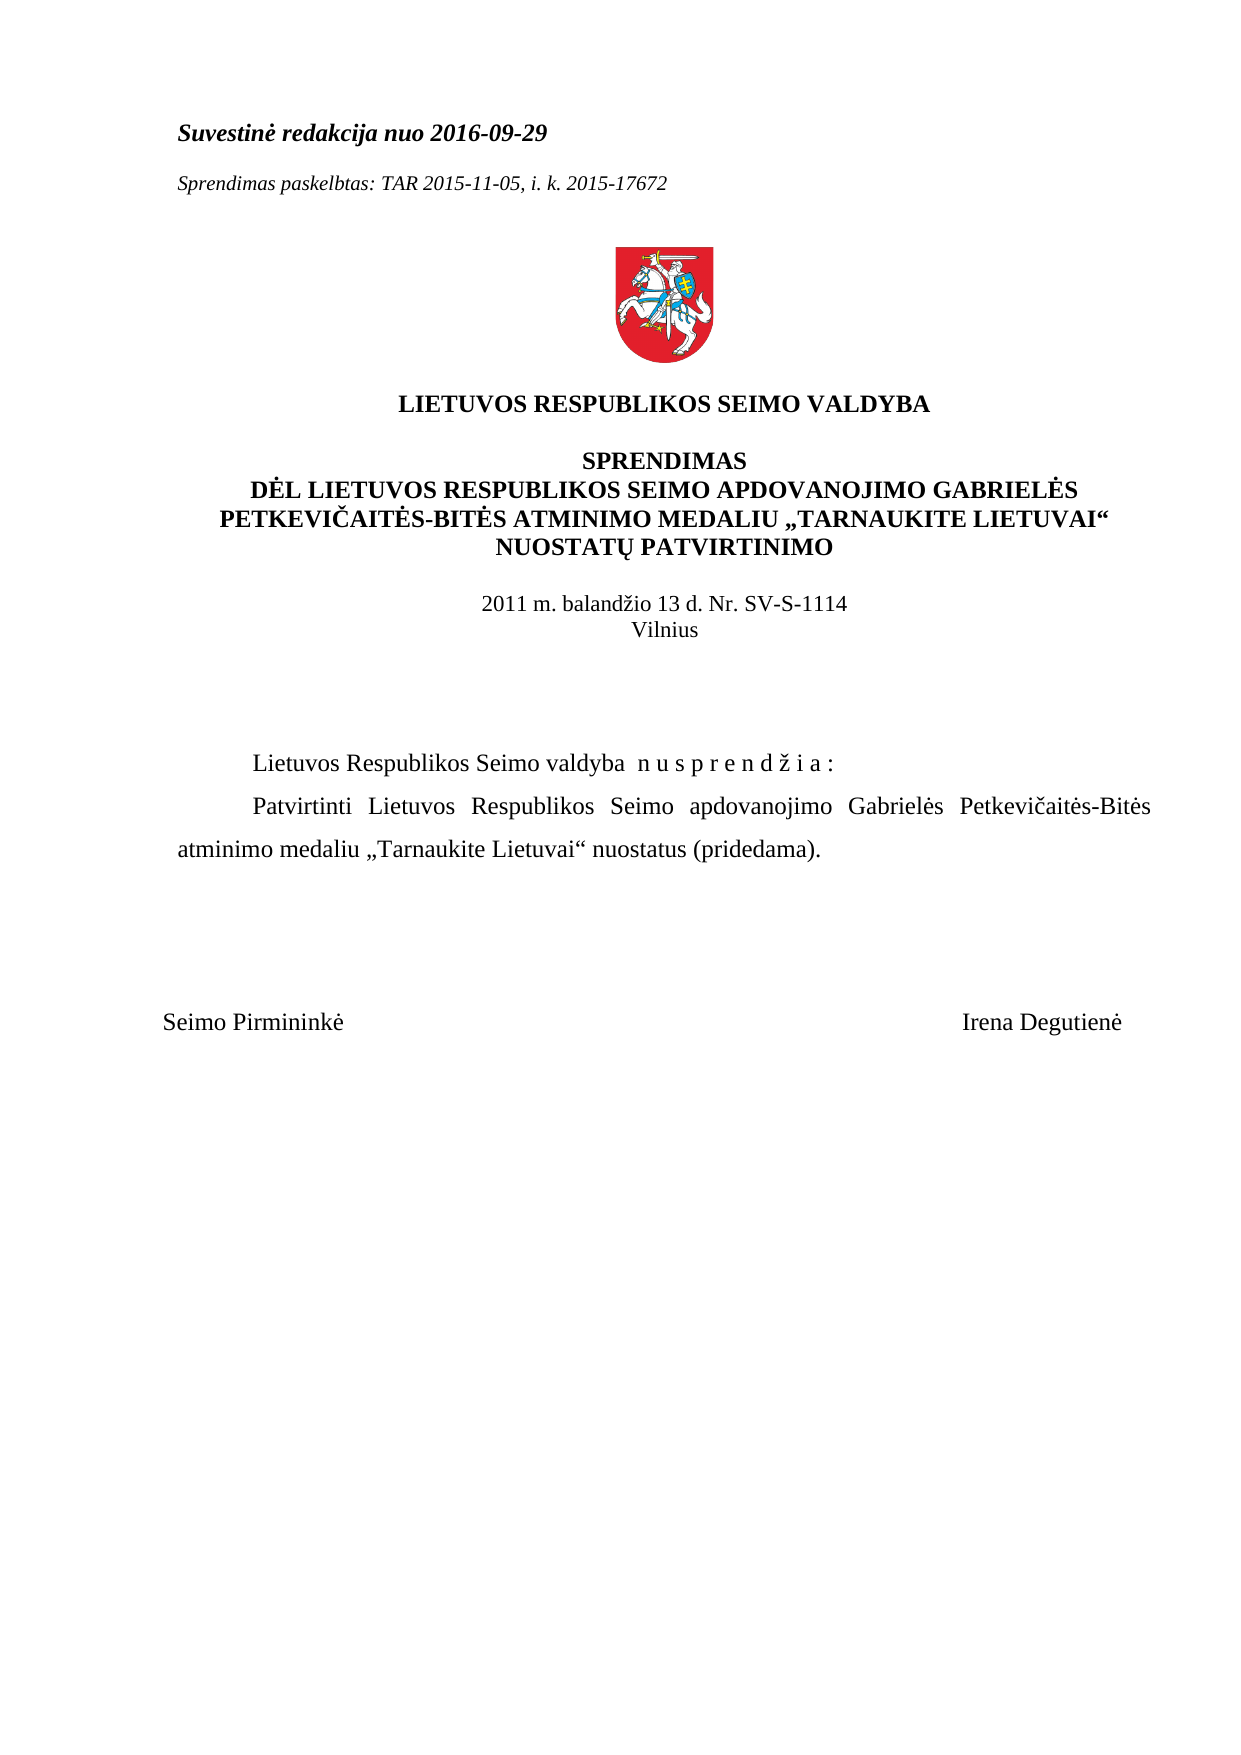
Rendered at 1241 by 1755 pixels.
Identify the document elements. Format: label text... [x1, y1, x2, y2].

text Sprendimas paskelbtas: TAR 2015-11-05, i. k. 2015-17672 [177, 171, 1152, 195]
text Seimo Pirmininkė Irena Degutienė [162, 1007, 1187, 1036]
text LIETUVOS RESPUBLIKOS SEIMO VALDYBA [177, 389, 1152, 417]
text 2011 m. balandžio 13 d. Nr. SV-S-1114 Vilnius [177, 590, 1152, 643]
text Lietuvos Respublikos Seimo valdyba n u s p r e n d ž i a : [177, 748, 1152, 777]
text Suvestinė redakcija nuo 2016-09-29 [177, 118, 1152, 147]
text SPRENDIMAS [177, 446, 1152, 475]
text DĖL LIETUVOS RESPUBLIKOS SEIMO APDOVANOJIMO GABRIELĖS PETKEVIČAITĖS-BITĖS ATMINIMO MEDALIU „TARNAUKITE LIETUVAI“ NUOSTATŲ PATVIRTINIMO [177, 475, 1152, 561]
text Patvirtinti Lietuvos Respublikos Seimo apdovanojimo Gabrielės Petkevičaitės-Bitės atminimo medaliu „Tarnaukite Lietuvai“ nuostatus (pridedama). [177, 791, 1152, 863]
